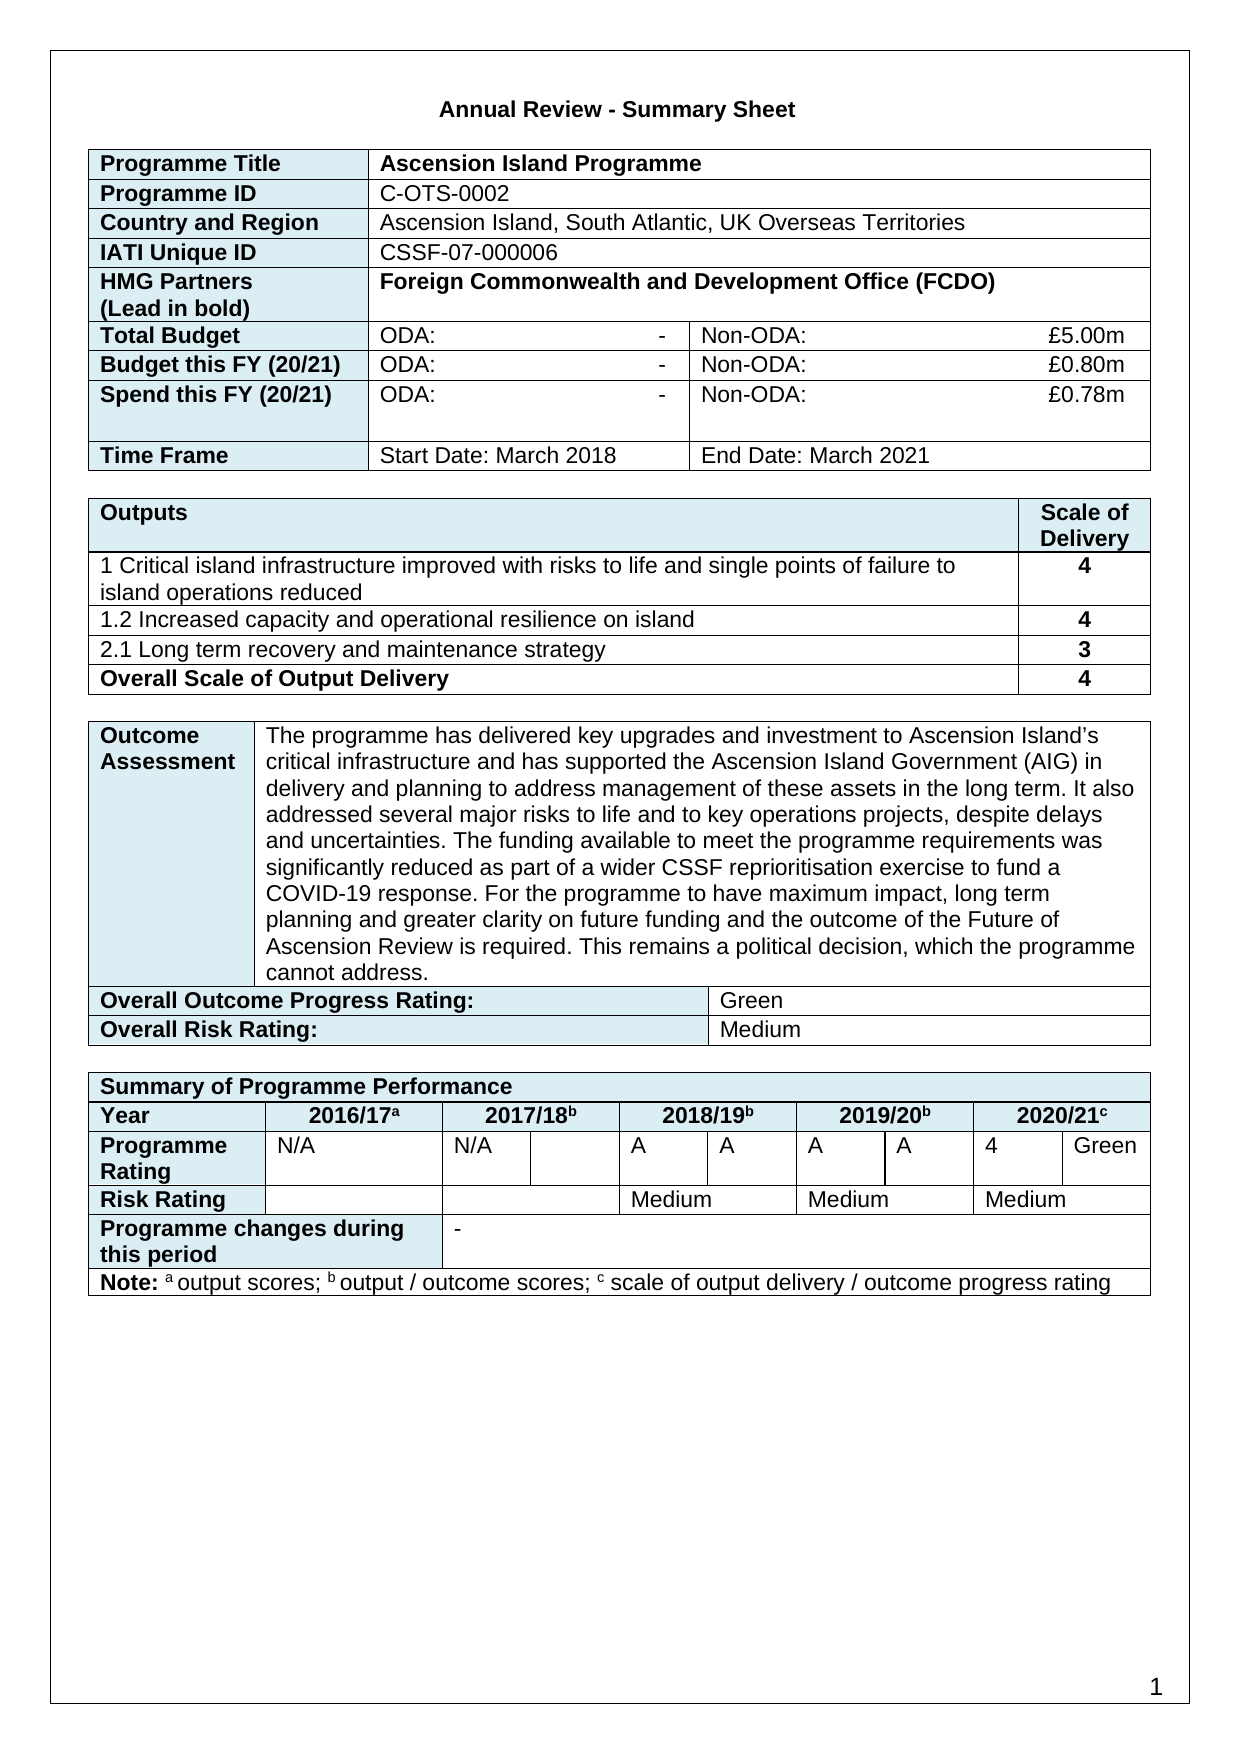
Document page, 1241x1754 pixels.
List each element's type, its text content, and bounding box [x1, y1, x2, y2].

table_cell 1 Critical island infrastructure improved with risks to life and single points of failure to island operations reduced [89, 553, 1018, 605]
table_header Outcome Assessment [89, 722, 254, 986]
table_cell Overall Scale of Output Delivery [89, 665, 1018, 693]
table_cell Medium [797, 1186, 973, 1214]
table_header Programme Title [89, 150, 368, 179]
table_cell [531, 1132, 619, 1184]
table_cell Programme ID [89, 180, 368, 208]
table_cell Medium [620, 1186, 796, 1214]
table_cell [266, 1186, 442, 1214]
table_cell A [708, 1132, 796, 1184]
table_cell Programme changes during this period [89, 1215, 442, 1268]
table_cell Time Frame [89, 442, 368, 470]
text Annual Review - Summary Sheet [89, 96, 1152, 123]
table_cell 2019/20b [797, 1103, 973, 1131]
table_cell N/A [443, 1132, 530, 1184]
table_cell Medium [709, 1016, 1150, 1044]
table_cell [443, 1186, 619, 1214]
table_cell - [443, 1215, 1150, 1268]
table_cell ODA: - [369, 351, 689, 380]
table_cell ODA: - [369, 322, 689, 350]
table_cell Start Date: March 2018 [369, 442, 689, 470]
table_cell 2016/17a [266, 1103, 442, 1131]
table_cell Total Budget [89, 322, 368, 350]
table_cell N/A [266, 1132, 442, 1184]
table_cell Green [709, 987, 1150, 1015]
table_cell Note: a output scores; b output / outcome scores; c scale of output delivery / outcome progress rating [89, 1269, 1150, 1295]
table_cell Overall Risk Rating: [89, 1016, 708, 1044]
table_cell HMG Partners (Lead in bold) [89, 268, 368, 321]
table_cell Overall Outcome Progress Rating: [89, 987, 708, 1015]
table_header Outputs [89, 499, 1018, 551]
table_cell Spend this FY (20/21) [89, 381, 368, 441]
table_cell End Date: March 2021 [690, 442, 1150, 470]
table_cell Year [89, 1103, 265, 1131]
table_cell Non-ODA: £0.80m [690, 351, 1150, 380]
table_cell Medium [974, 1186, 1150, 1214]
table_cell 2018/19b [620, 1103, 796, 1131]
table_cell Non-ODA: £0.78m [690, 381, 1150, 441]
table_cell CSSF-07-000006 [369, 239, 1150, 267]
table_cell Non-ODA: £5.00m [690, 322, 1150, 350]
table_cell A [797, 1132, 884, 1184]
table_cell 4 [974, 1132, 1062, 1184]
table_cell 3 [1019, 636, 1150, 664]
table_cell 2017/18b [443, 1103, 619, 1131]
table_cell Green [1063, 1132, 1150, 1184]
table_cell 4 [1019, 665, 1150, 693]
table_cell 2.1 Long term recovery and maintenance strategy [89, 636, 1018, 664]
table_cell 1.2 Increased capacity and operational resilience on island [89, 606, 1018, 634]
table_cell Risk Rating [89, 1186, 265, 1214]
table_header The programme has delivered key upgrades and investment to Ascension Island’s critical infrastructure and has supported the Ascension Island Government (AIG) in delivery and planning to address management of these assets in the long term. It also addressed several major risks to life and to key operations projects, despite delays and uncertainties. The funding available to meet the programme requirements was significantly reduced as part of a wider CSSF reprioritisation exercise to fund a COVID-19 response. For the programme to have maximum impact, long term planning and greater clarity on future funding and the outcome of the Future of Ascension Review is required. This remains a political decision, which the programme cannot address. [255, 722, 1150, 986]
table_cell Foreign Commonwealth and Development Office (FCDO) [369, 268, 1150, 321]
table_cell Budget this FY (20/21) [89, 351, 368, 380]
table_header Ascension Island Programme [369, 150, 1150, 179]
table_cell 2020/21c [974, 1103, 1150, 1131]
table_cell Ascension Island, South Atlantic, UK Overseas Territories [369, 209, 1150, 238]
table_header Summary of Programme Performance [89, 1073, 1150, 1101]
table_cell A [886, 1132, 973, 1184]
table_cell 4 [1019, 553, 1150, 605]
table_cell Programme Rating [89, 1132, 265, 1184]
table_header Scale of Delivery [1019, 499, 1150, 551]
table_cell ODA: - [369, 381, 689, 441]
table_cell Country and Region [89, 209, 368, 238]
table_cell A [620, 1132, 707, 1184]
table_cell IATI Unique ID [89, 239, 368, 267]
table_cell C-OTS-0002 [369, 180, 1150, 208]
table_cell 4 [1019, 606, 1150, 634]
